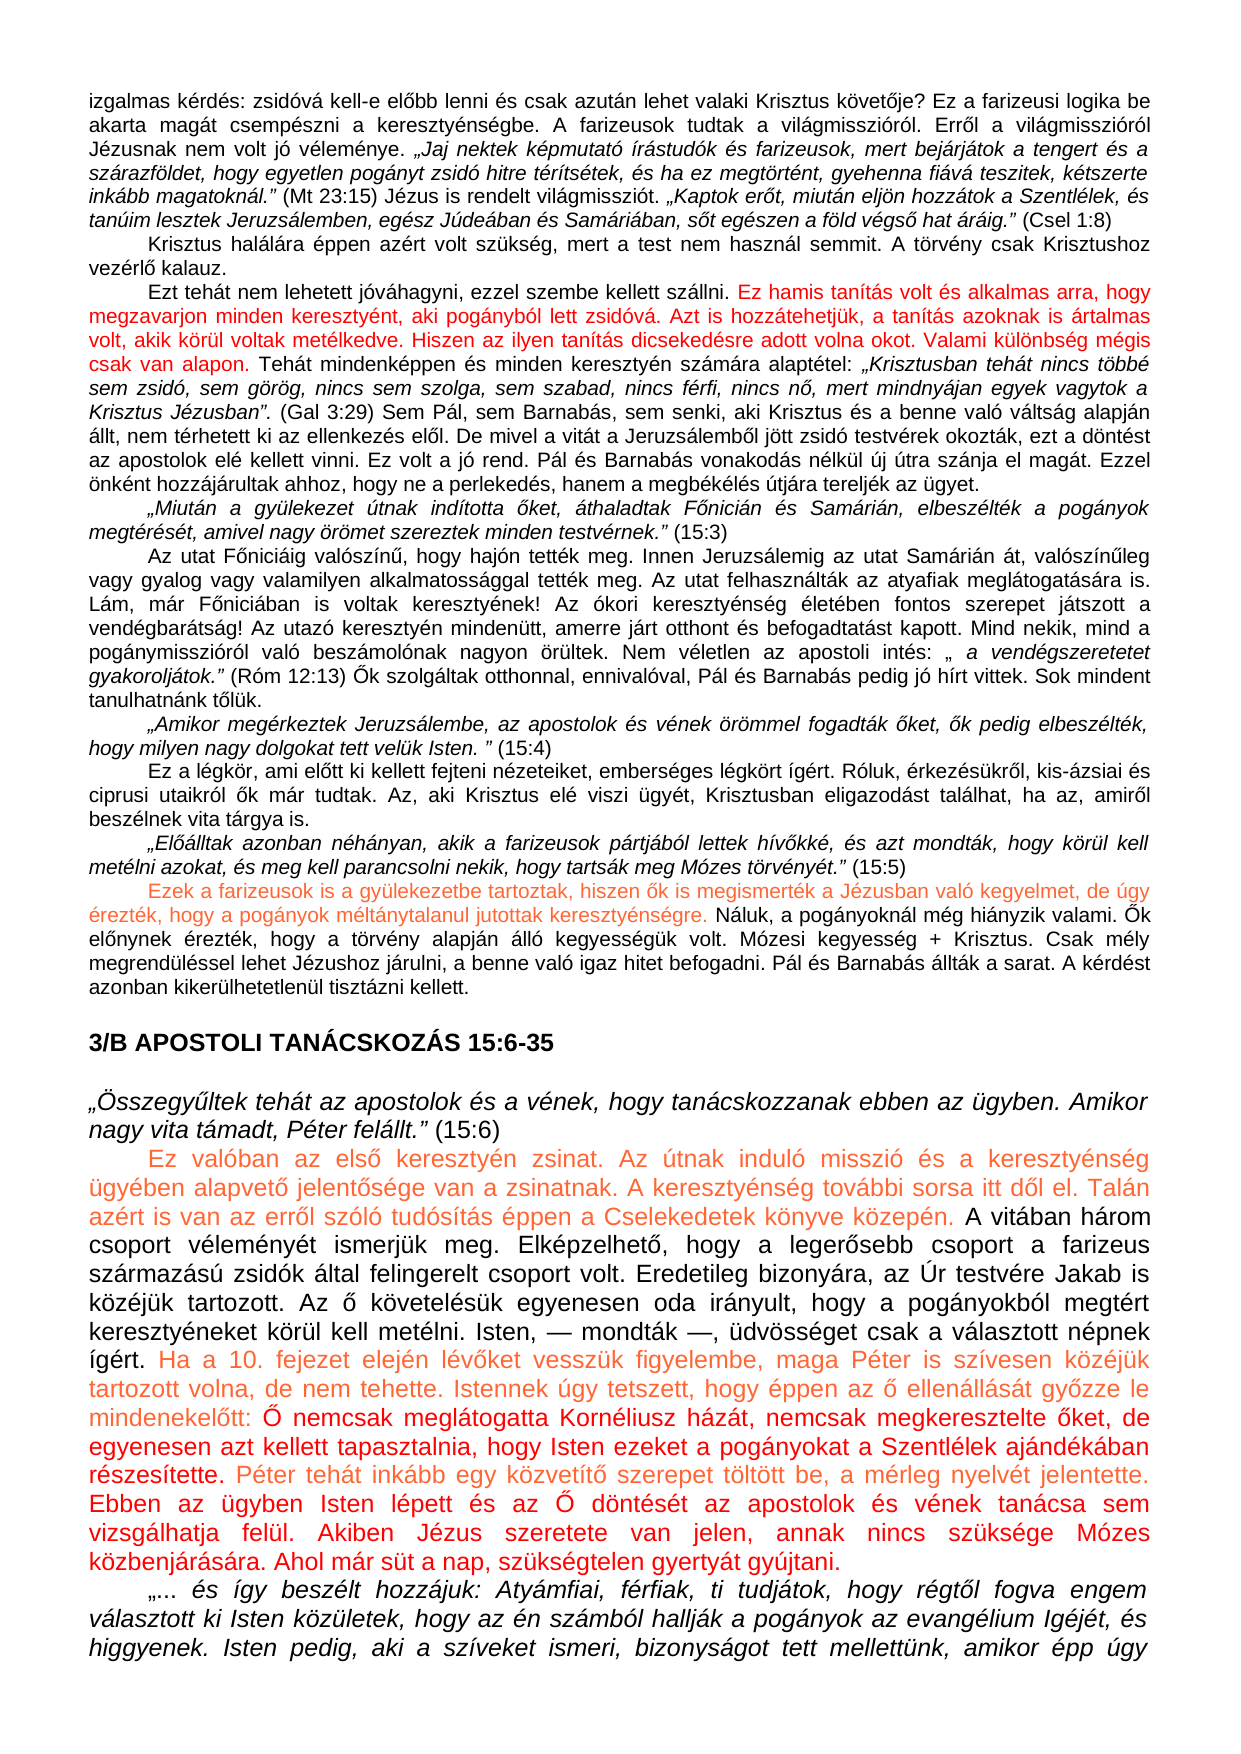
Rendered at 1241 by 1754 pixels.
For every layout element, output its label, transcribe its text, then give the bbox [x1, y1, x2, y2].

text Ezek a farizeusok is a gyülekezetbe tartoztak, hiszen ők is megismerték a Jézusban való kegyelmet, de úgy érezték, hogy a pogányok méltánytalanul jutottak keresztyénségre. Náluk, a pogányoknál még hiányzik valami. Ők előnynek érezték, hogy a törvény alapján álló kegyességük volt. Mózesi kegyesség + Krisztus. Csak mély megrendüléssel lehet Jézushoz járulni, a benne való igaz hitet befogadni. Pál és Barnabás állták a sarat. A kérdést azonban kikerülhetetlenül tisztázni kellett. [88, 879, 1152, 999]
text Krisztus halálára éppen azért volt szükség, mert a test nem használ semmit. A törvény csak Krisztushoz vezérlő kalauz. [88, 232, 1152, 280]
text Ez a légkör, ami előtt ki kellett fejteni nézeteiket, emberséges légkört ígért. Róluk, érkezésükről, kis-ázsiai és ciprusi utaikról ők már tudtak. Az, aki Krisztus elé viszi ügyét, Krisztusban eligazodást találhat, ha az, amiről beszélnek vita tárgya is. [88, 759, 1152, 831]
text „Amikor megérkeztek Jeruzsálembe, az apostolok és vének örömmel fogadták őket, ők pedig elbeszélték, hogy milyen nagy dolgokat tett velük Isten. ” (15:4) [88, 711, 1152, 759]
text „... és így beszélt hozzájuk: Atyámfiai, férfiak, ti tudjátok, hogy régtől fogva engem választott ki Isten közületek, hogy az én számból hallják a pogányok az evangélium Igéjét, és higgyenek. Isten pedig, aki a szíveket ismeri, bizonyságot tett mellettünk, amikor épp úgy [88, 1575, 1152, 1662]
text 3/B APOSTOLI TANÁCSKOZÁS 15:6-35 [88, 1028, 1152, 1057]
text Ezt tehát nem lehetett jóváhagyni, ezzel szembe kellett szállni. Ez hamis tanítás volt és alkalmas arra, hogy megzavarjon minden keresztyént, aki pogányból lett zsidóvá. Azt is hozzátehetjük, a tanítás azoknak is ártalmas volt, akik körül voltak metélkedve. Hiszen az ilyen tanítás dicsekedésre adott volna okot. Valami különbség mégis csak van alapon. Tehát mindenképpen és minden keresztyén számára alaptétel: „Krisztusban tehát nincs többé sem zsidó, sem görög, nincs sem szolga, sem szabad, nincs férfi, nincs nő, mert mindnyájan egyek vagytok a Krisztus Jézusban”. (Gal 3:29) Sem Pál, sem Barnabás, sem senki, aki Krisztus és a benne való váltság alapján állt, nem térhetett ki az ellenkezés elől. De mivel a vitát a Jeruzsálemből jött zsidó testvérek okozták, ezt a döntést az apostolok elé kellett vinni. Ez volt a jó rend. Pál és Barnabás vonakodás nélkül új útra szánja el magát. Ezzel önként hozzájárultak ahhoz, hogy ne a perlekedés, hanem a megbékélés útjára tereljék az ügyet. [88, 280, 1152, 496]
text „Miután a gyülekezet útnak indította őket, áthaladtak Főnicián és Samárián, elbeszélték a pogányok megtérését, amivel nagy örömet szereztek minden testvérnek.” (15:3) [88, 496, 1152, 544]
text „Előálltak azonban néhányan, akik a farizeusok pártjából lettek hívőkké, és azt mondták, hogy körül kell metélni azokat, és meg kell parancsolni nekik, hogy tartsák meg Mózes törvényét.” (15:5) [88, 831, 1152, 879]
text Ez valóban az első keresztyén zsinat. Az útnak induló misszió és a keresztyénség ügyében alapvető jelentősége van a zsinatnak. A keresztyénség további sorsa itt dől el. Talán azért is van az erről szóló tudósítás éppen a Cselekedetek könyve közepén. A vitában három csoport véleményét ismerjük meg. Elképzelhető, hogy a legerősebb csoport a farizeus származású zsidók által felingerelt csoport volt. Eredetileg bizonyára, az Úr testvére Jakab is közéjük tartozott. Az ő követelésük egyenesen oda irányult, hogy a pogányokból megtért keresztyéneket körül kell metélni. Isten, — mondták —, üdvösséget csak a választott népnek ígért. Ha a 10. fejezet elején lévőket vesszük figyelembe, maga Péter is szívesen közéjük tartozott volna, de nem tehette. Istennek úgy tetszett, hogy éppen az ő ellenállását győzze le mindenekelőtt: Ő nemcsak meglátogatta Kornéliusz házát, nemcsak megkeresztelte őket, de egyenesen azt kellett tapasztalnia, hogy Isten ezeket a pogányokat a Szentlélek ajándékában részesítette. Péter tehát inkább egy közvetítő szerepet töltött be, a mérleg nyelvét jelentette. Ebben az ügyben Isten lépett és az Ő döntését az apostolok és vének tanácsa sem vizsgálhatja felül. Akiben Jézus szeretete van jelen, annak nincs szüksége Mózes közbenjárására. Ahol már süt a nap, szükségtelen gyertyát gyújtani. [88, 1144, 1152, 1575]
text „Összegyűltek tehát az apostolok és a vének, hogy tanácskozzanak ebben az ügyben. Amikor nagy vita támadt, Péter felállt.” (15:6) [88, 1087, 1152, 1144]
text izgalmas kérdés: zsidóvá kell‑e előbb lenni és csak azután lehet valaki Krisztus követője? Ez a farizeusi logika be akarta magát csempészni a keresztyénségbe. A farizeusok tudtak a világmisszióról. Erről a világmisszióról Jézusnak nem volt jó véleménye. „Jaj nektek képmutató írástudók és farizeusok, mert bejárjátok a tengert és a szárazföldet, hogy egyetlen pogányt zsidó hitre térítsétek, és ha ez megtörtént, gyehenna fiává teszitek, kétszerte inkább magatoknál.” (Mt 23:15) Jézus is rendelt világmissziót. „Kaptok erőt, miután eljön hozzátok a Szentlélek, és tanúim lesztek Jeruzsálemben, egész Júdeában és Samáriában, sőt egészen a föld végső hat áráig.” (Csel 1:8) [88, 88, 1152, 232]
text Az utat Főniciáig valószínű, hogy hajón tették meg. Innen Jeruzsálemig az utat Samárián át, valószínűleg vagy gyalog vagy valamilyen alkalmatossággal tették meg. Az utat felhasználták az atyafiak meglátogatására is. Lám, már Főniciában is voltak keresztyének! Az ókori keresztyénség életében fontos szerepet játszott a vendégbarátság! Az utazó keresztyén mindenütt, amerre járt otthont és befogadtatást kapott. Mind nekik, mind a pogánymisszióról való beszámolónak nagyon örültek. Nem véletlen az apostoli intés: „ a vendégszeretetet gyakoroljátok.” (Róm 12:13) Ők szolgáltak otthonnal, ennivalóval, Pál és Barnabás pedig jó hírt vittek. Sok mindent tanulhatnánk tőlük. [88, 544, 1152, 711]
